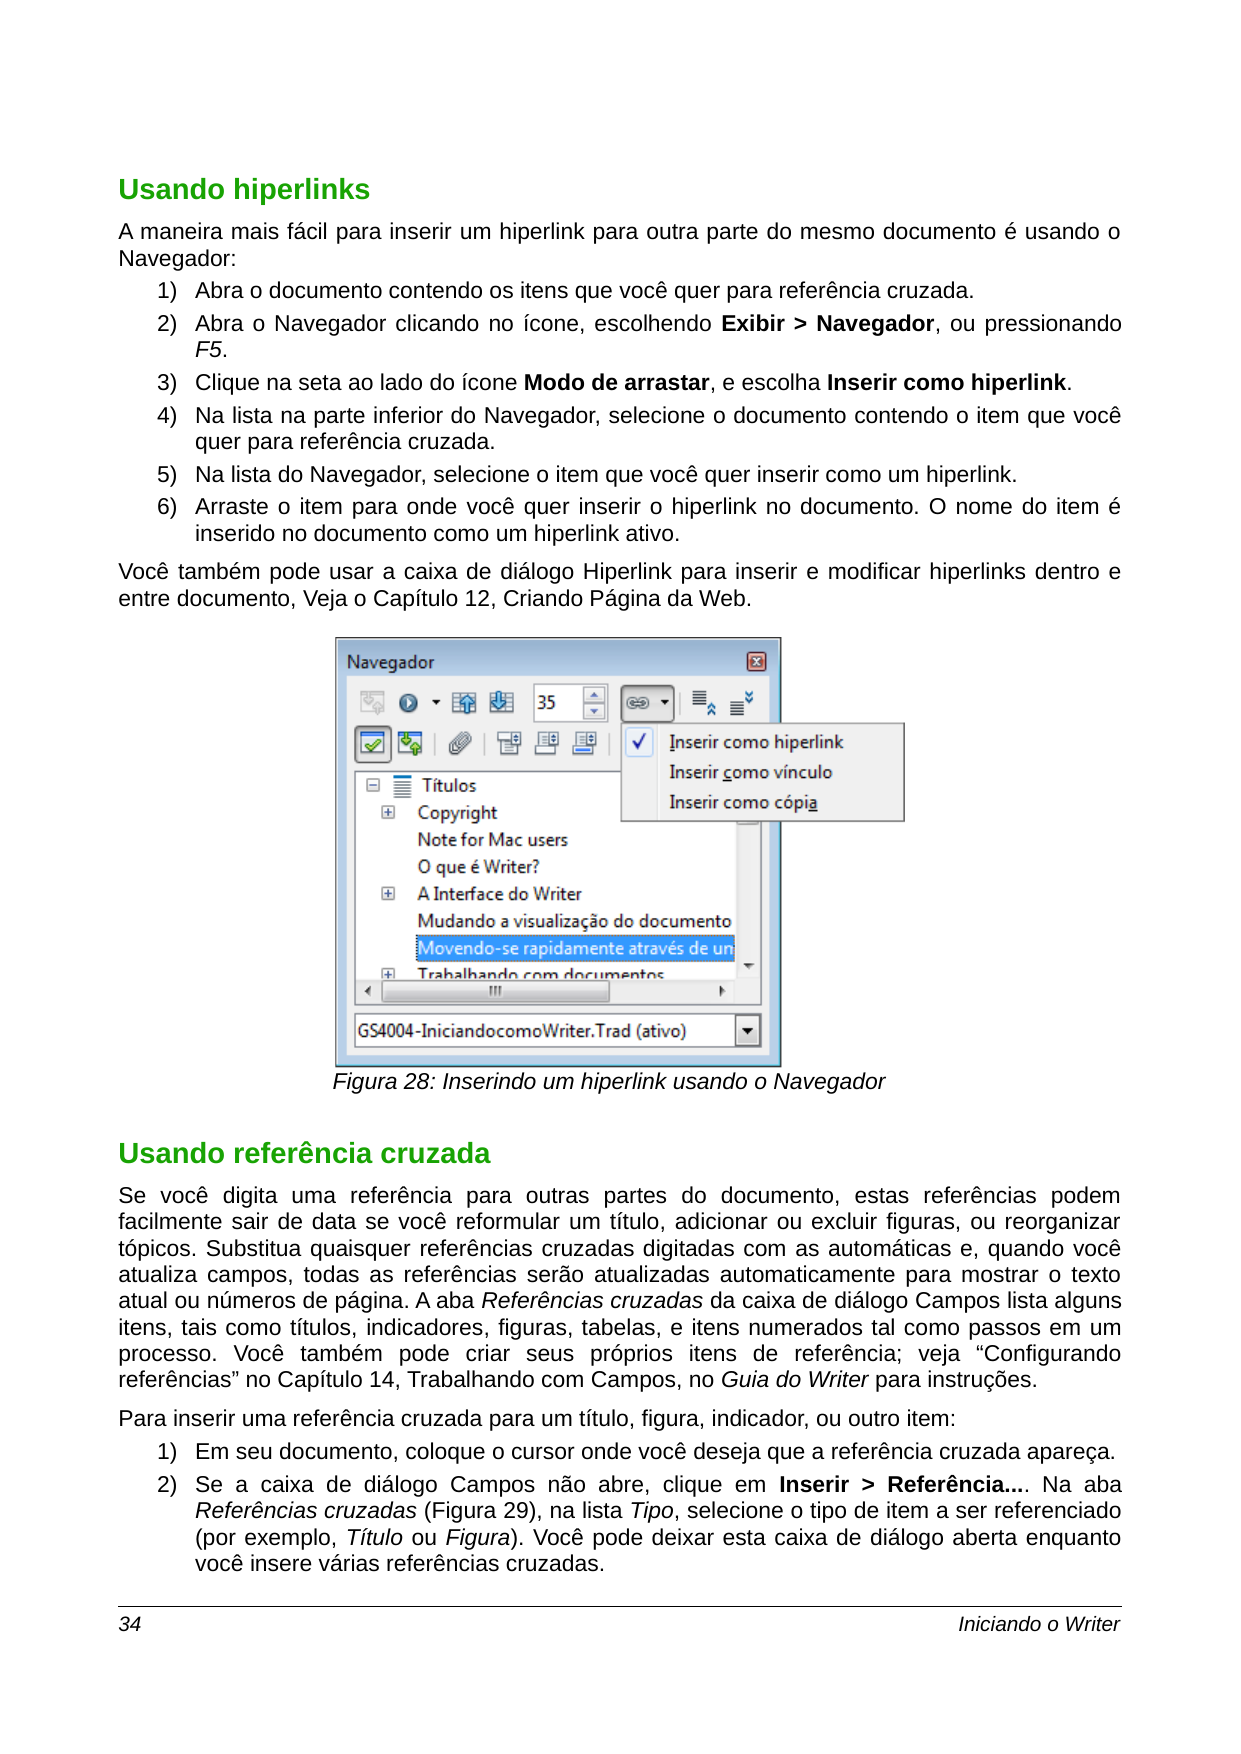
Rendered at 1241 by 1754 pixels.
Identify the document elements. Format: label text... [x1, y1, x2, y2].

list A maneira mais fácil para inserir um hiperlink para outra parte do mesmo documento é usando o Navegador: [118, 218, 1122, 271]
list Na lista na parte inferior do Navegador, selecione o documento contendo o item que você quer para referência cruzada. [177, 402, 1122, 454]
text Figura 28: Inserindo um hiperlink usando o Navegador [332, 636, 908, 1094]
picture [335, 637, 905, 1069]
text Você também pode usar a caixa de diálogo Hiperlink para inserir e modificar hiperlinks dentro e entre documento, Veja o Capítulo 12, Criando Página da Web. [118, 558, 1122, 611]
list Na lista do Navegador, selecione o item que você quer inserir como um hiperlink. [177, 461, 1122, 487]
list Em seu documento, coloque o cursor onde você deseja que a referência cruzada apareça. [177, 1438, 1122, 1464]
list Se a caixa de diálogo Campos não abre, clique em Inserir > Referência.... Na aba Referências cruzadas (Figura 29), na lista Tipo, selecione o tipo de item a ser referenciado (por exemplo, Título ou Figura). Você pode deixar esta caixa de diálogo aberta enquanto você insere várias referências cruzadas. [177, 1471, 1122, 1576]
list Arraste o item para onde você quer inserir o hiperlink no documento. O nome do item é inserido no documento como um hiperlink ativo. [177, 493, 1122, 546]
list Para inserir uma referência cruzada para um título, figura, indicador, ou outro item: [118, 1405, 1122, 1432]
list Clique na seta ao lado do ícone Modo de arrastar, e escolha Inserir como hiperlink. [177, 369, 1122, 395]
list Abra o documento contendo os itens que você quer para referência cruzada. [177, 277, 1122, 304]
subtitle Usando referência cruzada [118, 1136, 1122, 1169]
text Se você digita uma referência para outras partes do documento, estas referências podem facilmente sair de data se você reformular um título, adicionar ou excluir figuras, ou reorganizar tópicos. Substitua quaisquer referências cruzadas digitadas com as automáticas e, quando você atualiza campos, todas as referências serão atualizadas automaticamente para mostrar o texto atual ou números de página. A aba Referências cruzadas da caixa de diálogo Campos lista alguns itens, tais como títulos, indicadores, figuras, tabelas, e itens numerados tal como passos em um processo. Você também pode criar seus próprios itens de referência; veja “Configurando referências” no Capítulo 14, Trabalhando com Campos, no Guia do Writer para instruções. [118, 1182, 1122, 1393]
list Abra o Navegador clicando no ícone, escolhendo Exibir > Navegador, ou pressionando F5. [177, 310, 1122, 363]
subtitle Usando hiperlinks [118, 172, 1122, 206]
